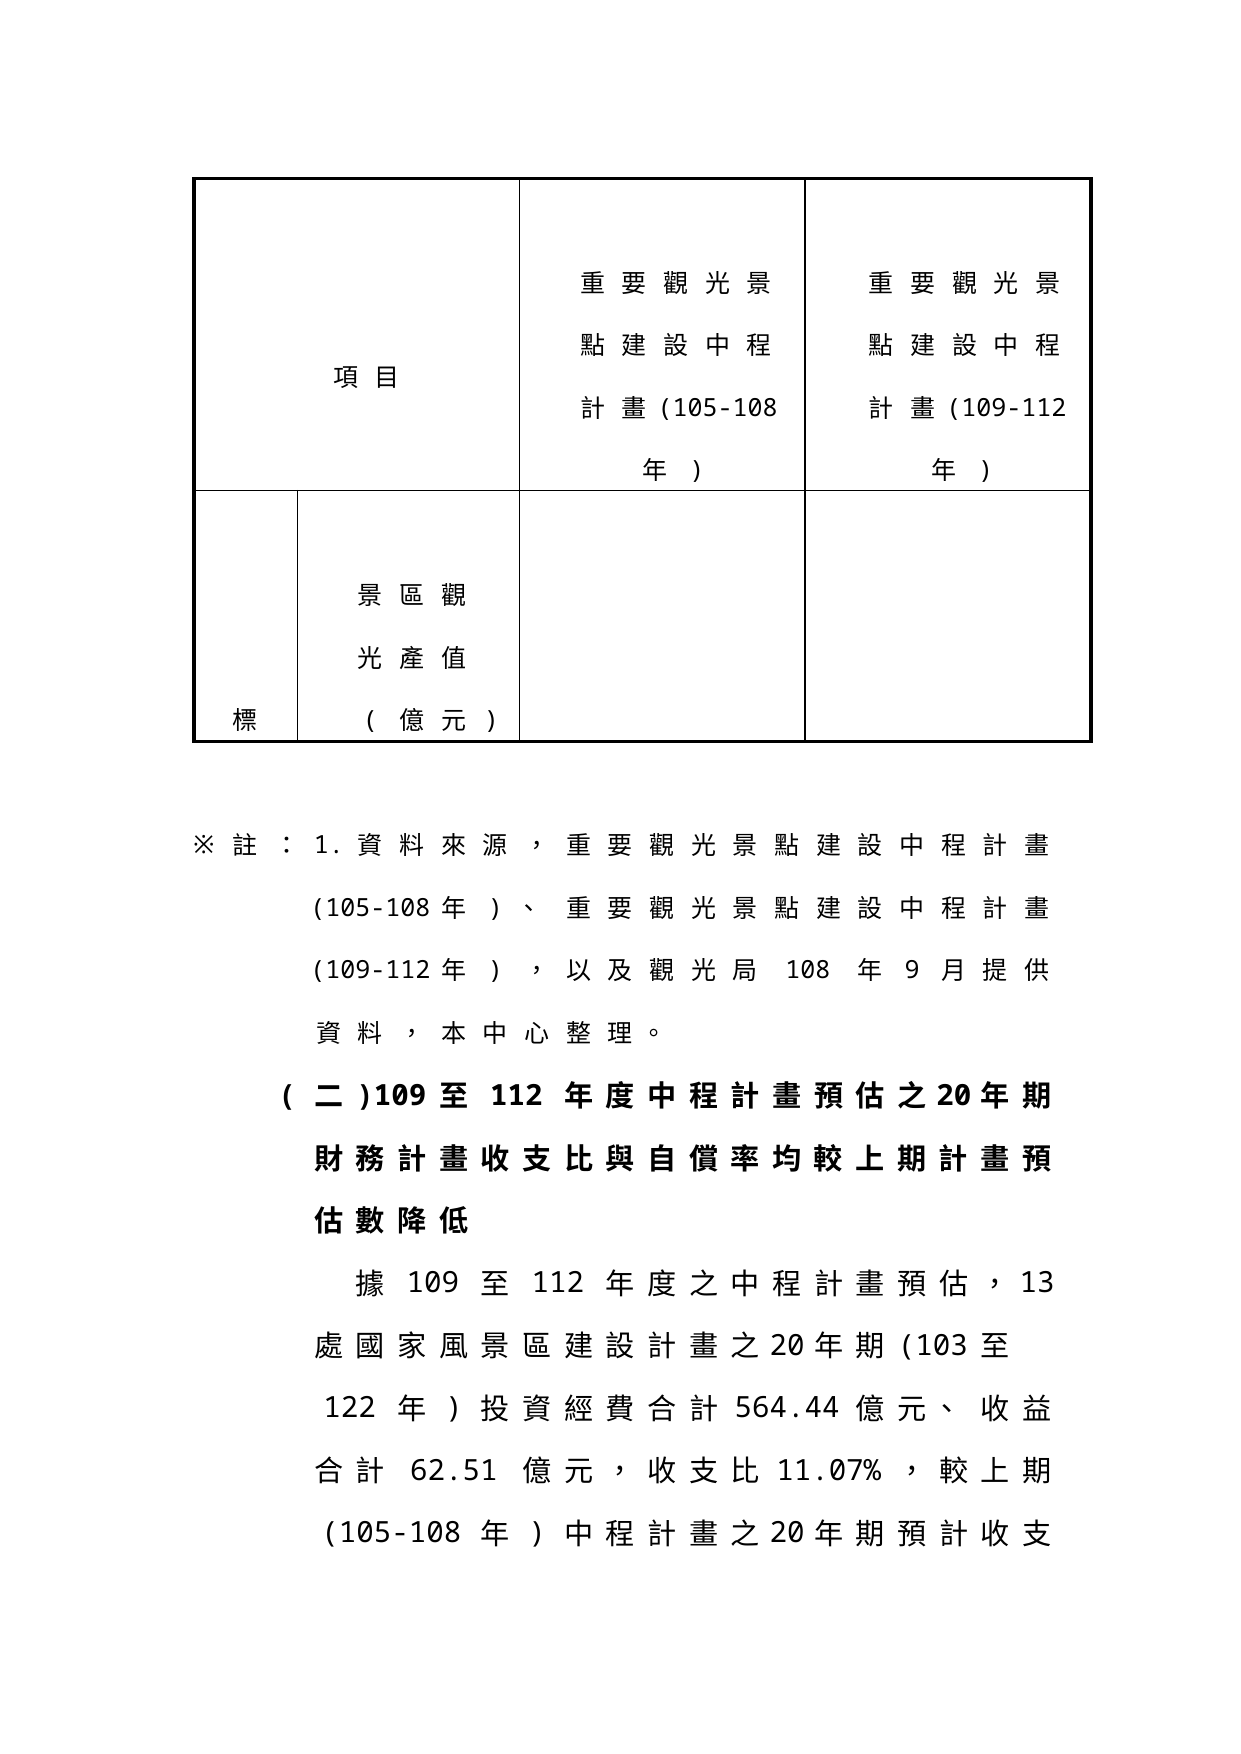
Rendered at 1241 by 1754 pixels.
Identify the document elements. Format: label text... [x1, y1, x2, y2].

table_cell [806, 491, 1089, 740]
text 據109至112年度之中程計畫預估，13處國家風景區建設計畫之20年期(103至122年)投資經費合計564.44億元、收益合計62.51億元，收支比11.07%，較上期(105-108年)中程計畫之20年期預計收支 [271, 1240, 1058, 1552]
table_header 重要觀光景點建設中程計畫(105-108年) [520, 180, 804, 490]
table_header 項目 [196, 180, 519, 490]
table_cell 景區觀光產值(億元) [298, 491, 519, 740]
text (二)109至112年度中程計畫預估之20年期財務計畫收支比與自償率均較上期計畫預估數降低 [242, 1052, 1058, 1240]
table_header 重要觀光景點建設中程計畫(109-112年) [806, 180, 1089, 490]
table_cell [520, 491, 804, 740]
text ※註：1.資料來源，重要觀光景點建設中程計畫(105-108年)、重要觀光景點建設中程計畫(109-112年)，以及觀光局108年9月提供資料，本中心整理。 [183, 802, 1058, 1052]
table_cell 4年合計預期目標值 [196, 491, 297, 740]
